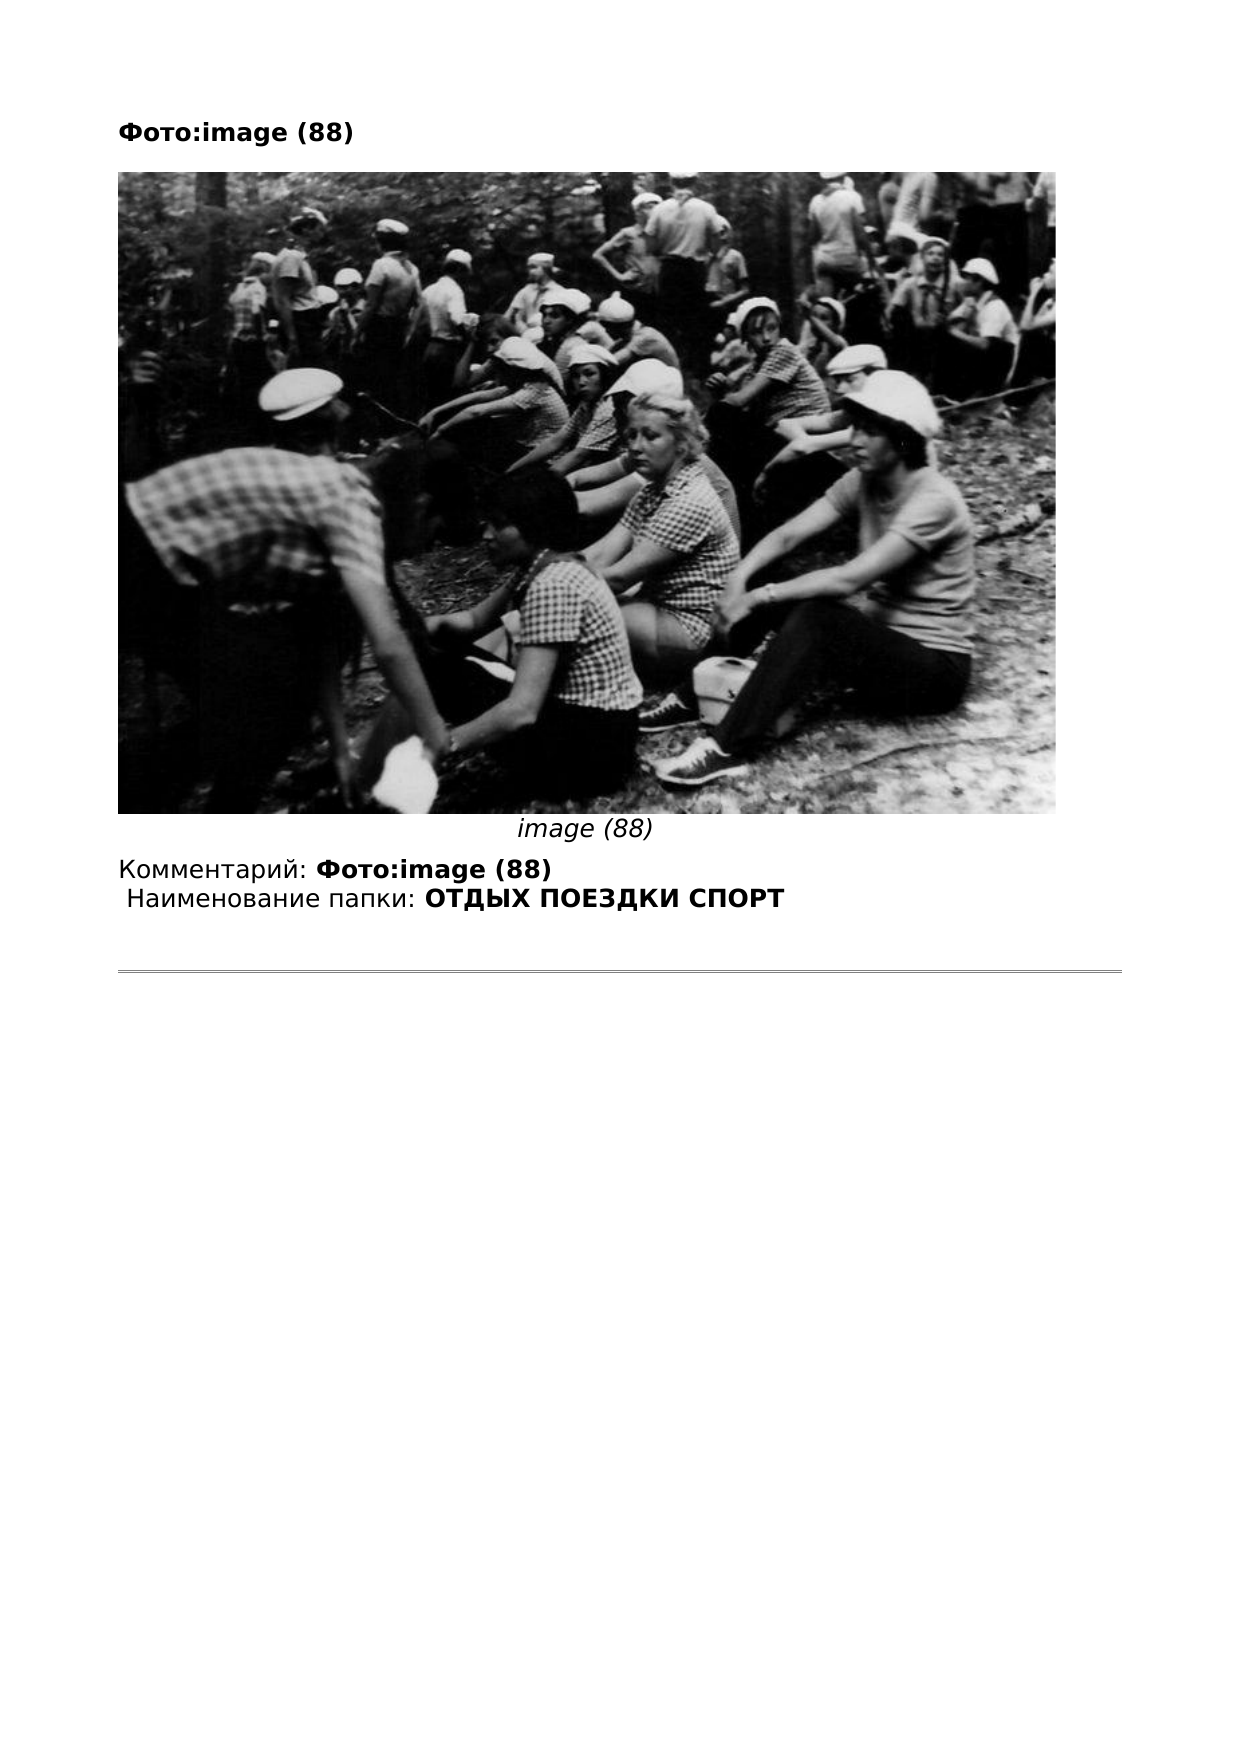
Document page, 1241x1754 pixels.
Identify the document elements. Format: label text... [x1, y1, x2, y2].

subtitle Фото:image (88) [118, 118, 1122, 147]
text Комментарий: Фото:image (88) Наименование папки: ОТДЫХ ПОЕЗДКИ СПОРТ [118, 856, 1122, 943]
picture [118, 172, 1056, 814]
text image (88) [118, 814, 1056, 843]
